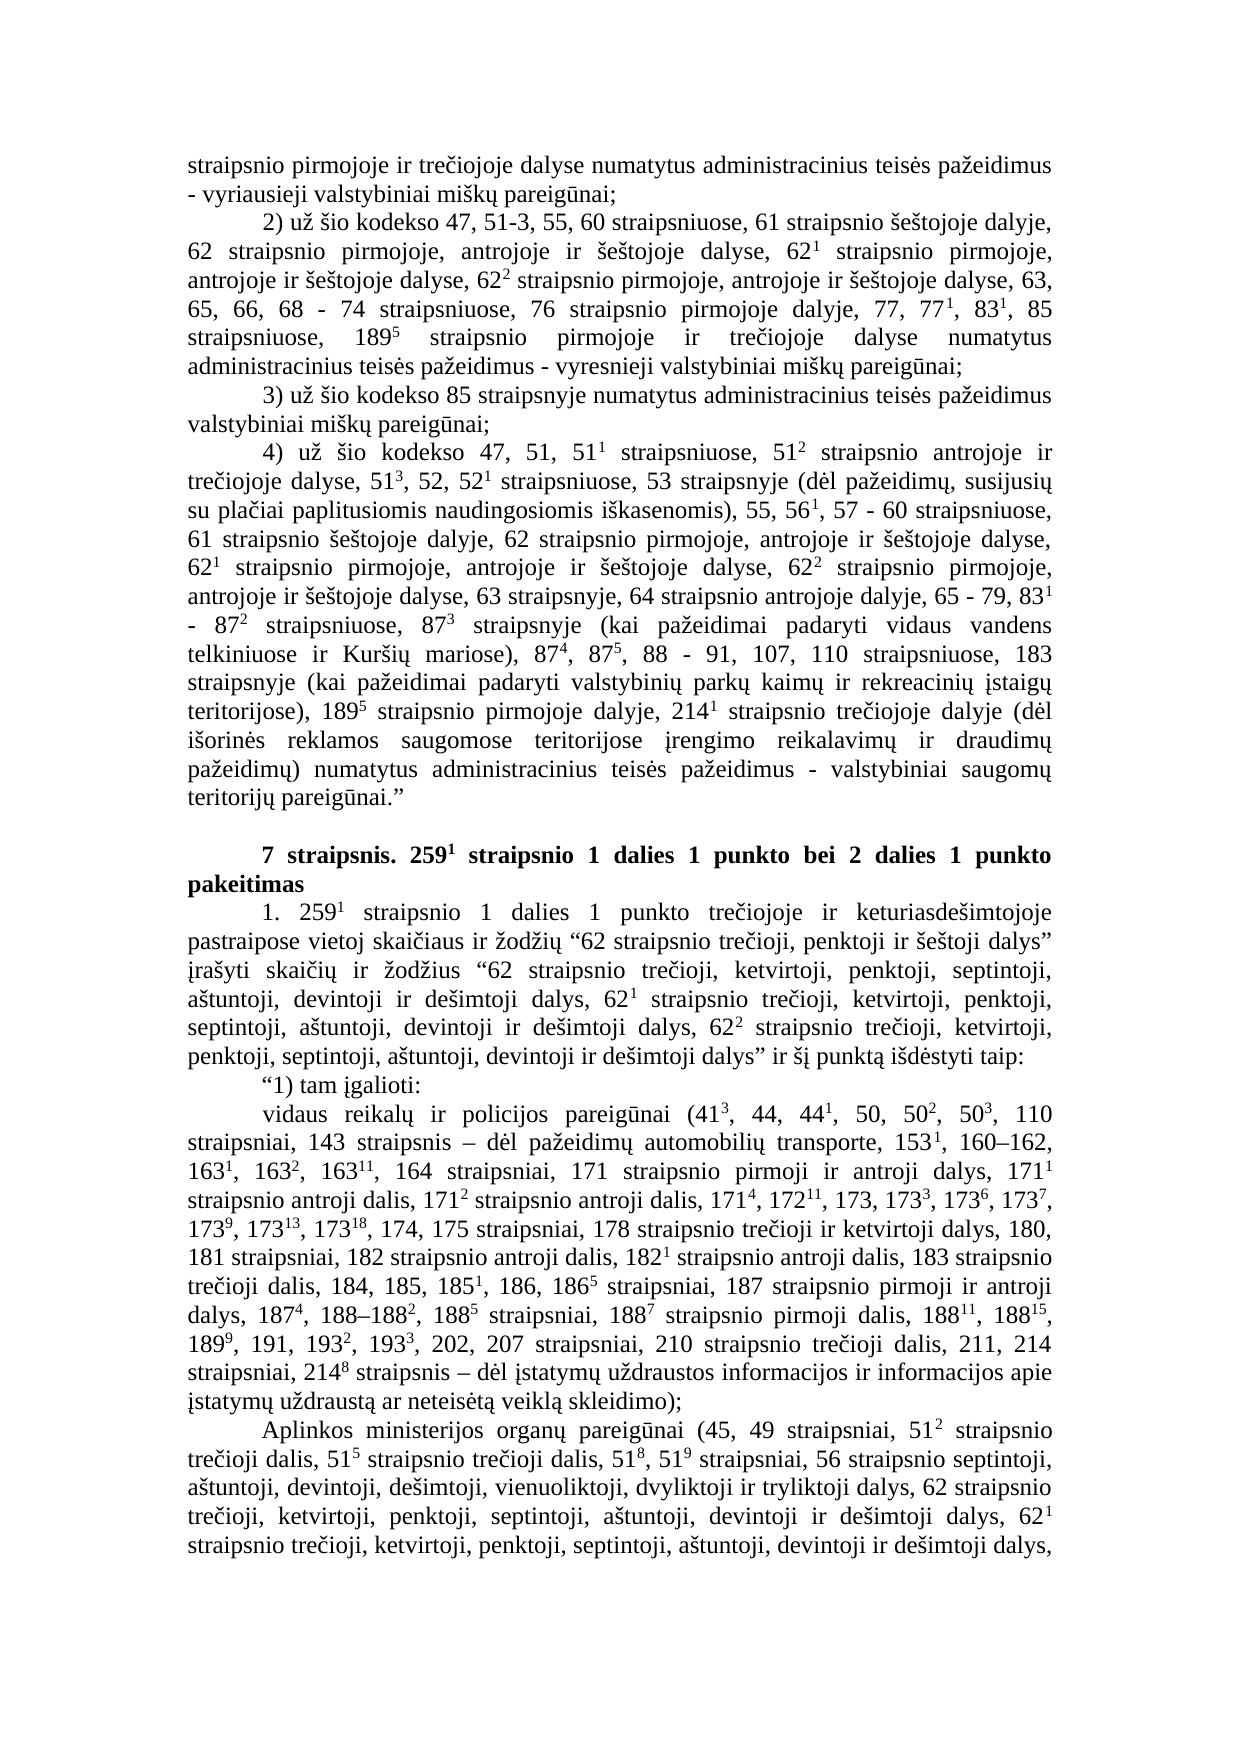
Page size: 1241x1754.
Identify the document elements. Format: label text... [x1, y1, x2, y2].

text 1. 2591 straipsnio 1 dalies 1 punkto trečiojoje ir keturiasdešimtojoje pastraipose vietoj skaičiaus ir žodžių “62 straipsnio trečioji, penktoji ir šeštoji dalys” įrašyti skaičių ir žodžius “62 straipsnio trečioji, ketvirtoji, penktoji, septintoji, aštuntoji, devintoji ir dešimtoji dalys, 621 straipsnio trečioji, ketvirtoji, penktoji, septintoji, aštuntoji, devintoji ir dešimtoji dalys, 622 straipsnio trečioji, ketvirtoji, penktoji, septintoji, aštuntoji, devintoji ir dešimtoji dalys” ir šį punktą išdėstyti taip: [187, 897, 1053, 1070]
text 3) už šio kodekso 85 straipsnyje numatytus administracinius teisės pažeidimus valstybiniai miškų pareigūnai; [187, 380, 1053, 437]
text 2) už šio kodekso 47, 51-3, 55, 60 straipsniuose, 61 straipsnio šeštojoje dalyje, 62 straipsnio pirmojoje, antrojoje ir šeštojoje dalyse, 621 straipsnio pirmojoje, antrojoje ir šeštojoje dalyse, 622 straipsnio pirmojoje, antrojoje ir šeštojoje dalyse, 63, 65, 66, 68 - 74 straipsniuose, 76 straipsnio pirmojoje dalyje, 77, 771, 831, 85 straipsniuose, 1895 straipsnio pirmojoje ir trečiojoje dalyse numatytus administracinius teisės pažeidimus - vyresnieji valstybiniai miškų pareigūnai; [187, 207, 1053, 380]
text straipsnio pirmojoje ir trečiojoje dalyse numatytus administracinius teisės pažeidimus - vyriausieji valstybiniai miškų pareigūnai; [187, 150, 1053, 207]
text Aplinkos ministerijos organų pareigūnai (45, 49 straipsniai, 512 straipsnio trečioji dalis, 515 straipsnio trečioji dalis, 518, 519 straipsniai, 56 straipsnio septintoji, aštuntoji, devintoji, dešimtoji, vienuoliktoji, dvyliktoji ir tryliktoji dalys, 62 straipsnio trečioji, ketvirtoji, penktoji, septintoji, aštuntoji, devintoji ir dešimtoji dalys, 621 straipsnio trečioji, ketvirtoji, penktoji, septintoji, aštuntoji, devintoji ir dešimtoji dalys, [187, 1415, 1053, 1559]
text 4) už šio kodekso 47, 51, 511 straipsniuose, 512 straipsnio antrojoje ir trečiojoje dalyse, 513, 52, 521 straipsniuose, 53 straipsnyje (dėl pažeidimų, susijusių su plačiai paplitusiomis naudingosiomis iškasenomis), 55, 561, 57 - 60 straipsniuose, 61 straipsnio šeštojoje dalyje, 62 straipsnio pirmojoje, antrojoje ir šeštojoje dalyse, 621 straipsnio pirmojoje, antrojoje ir šeštojoje dalyse, 622 straipsnio pirmojoje, antrojoje ir šeštojoje dalyse, 63 straipsnyje, 64 straipsnio antrojoje dalyje, 65 - 79, 831 - 872 straipsniuose, 873 straipsnyje (kai pažeidimai padaryti vidaus vandens telkiniuose ir Kuršių mariose), 874, 875, 88 - 91, 107, 110 straipsniuose, 183 straipsnyje (kai pažeidimai padaryti valstybinių parkų kaimų ir rekreacinių įstaigų teritorijose), 1895 straipsnio pirmojoje dalyje, 2141 straipsnio trečiojoje dalyje (dėl išorinės reklamos saugomose teritorijose įrengimo reikalavimų ir draudimų pažeidimų) numatytus administracinius teisės pažeidimus - valstybiniai saugomų teritorijų pareigūnai.” [187, 437, 1053, 811]
text “1) tam įgalioti: [187, 1070, 1053, 1099]
text 7 straipsnis. 2591 straipsnio 1 dalies 1 punkto bei 2 dalies 1 punkto pakeitimas [187, 840, 1053, 897]
text vidaus reikalų ir policijos pareigūnai (413, 44, 441, 50, 502, 503, 110 straipsniai, 143 straipsnis – dėl pažeidimų automobilių transporte, 1531, 160–162, 1631, 1632, 16311, 164 straipsniai, 171 straipsnio pirmoji ir antroji dalys, 1711 straipsnio antroji dalis, 1712 straipsnio antroji dalis, 1714, 17211, 173, 1733, 1736, 1737, 1739, 17313, 17318, 174, 175 straipsniai, 178 straipsnio trečioji ir ketvirtoji dalys, 180, 181 straipsniai, 182 straipsnio antroji dalis, 1821 straipsnio antroji dalis, 183 straipsnio trečioji dalis, 184, 185, 1851, 186, 1865 straipsniai, 187 straipsnio pirmoji ir antroji dalys, 1874, 188–1882, 1885 straipsniai, 1887 straipsnio pirmoji dalis, 18811, 18815, 1899, 191, 1932, 1933, 202, 207 straipsniai, 210 straipsnio trečioji dalis, 211, 214 straipsniai, 2148 straipsnis – dėl įstatymų uždraustos informacijos ir informacijos apie įstatymų uždraustą ar neteisėtą veiklą skleidimo); [187, 1099, 1053, 1415]
